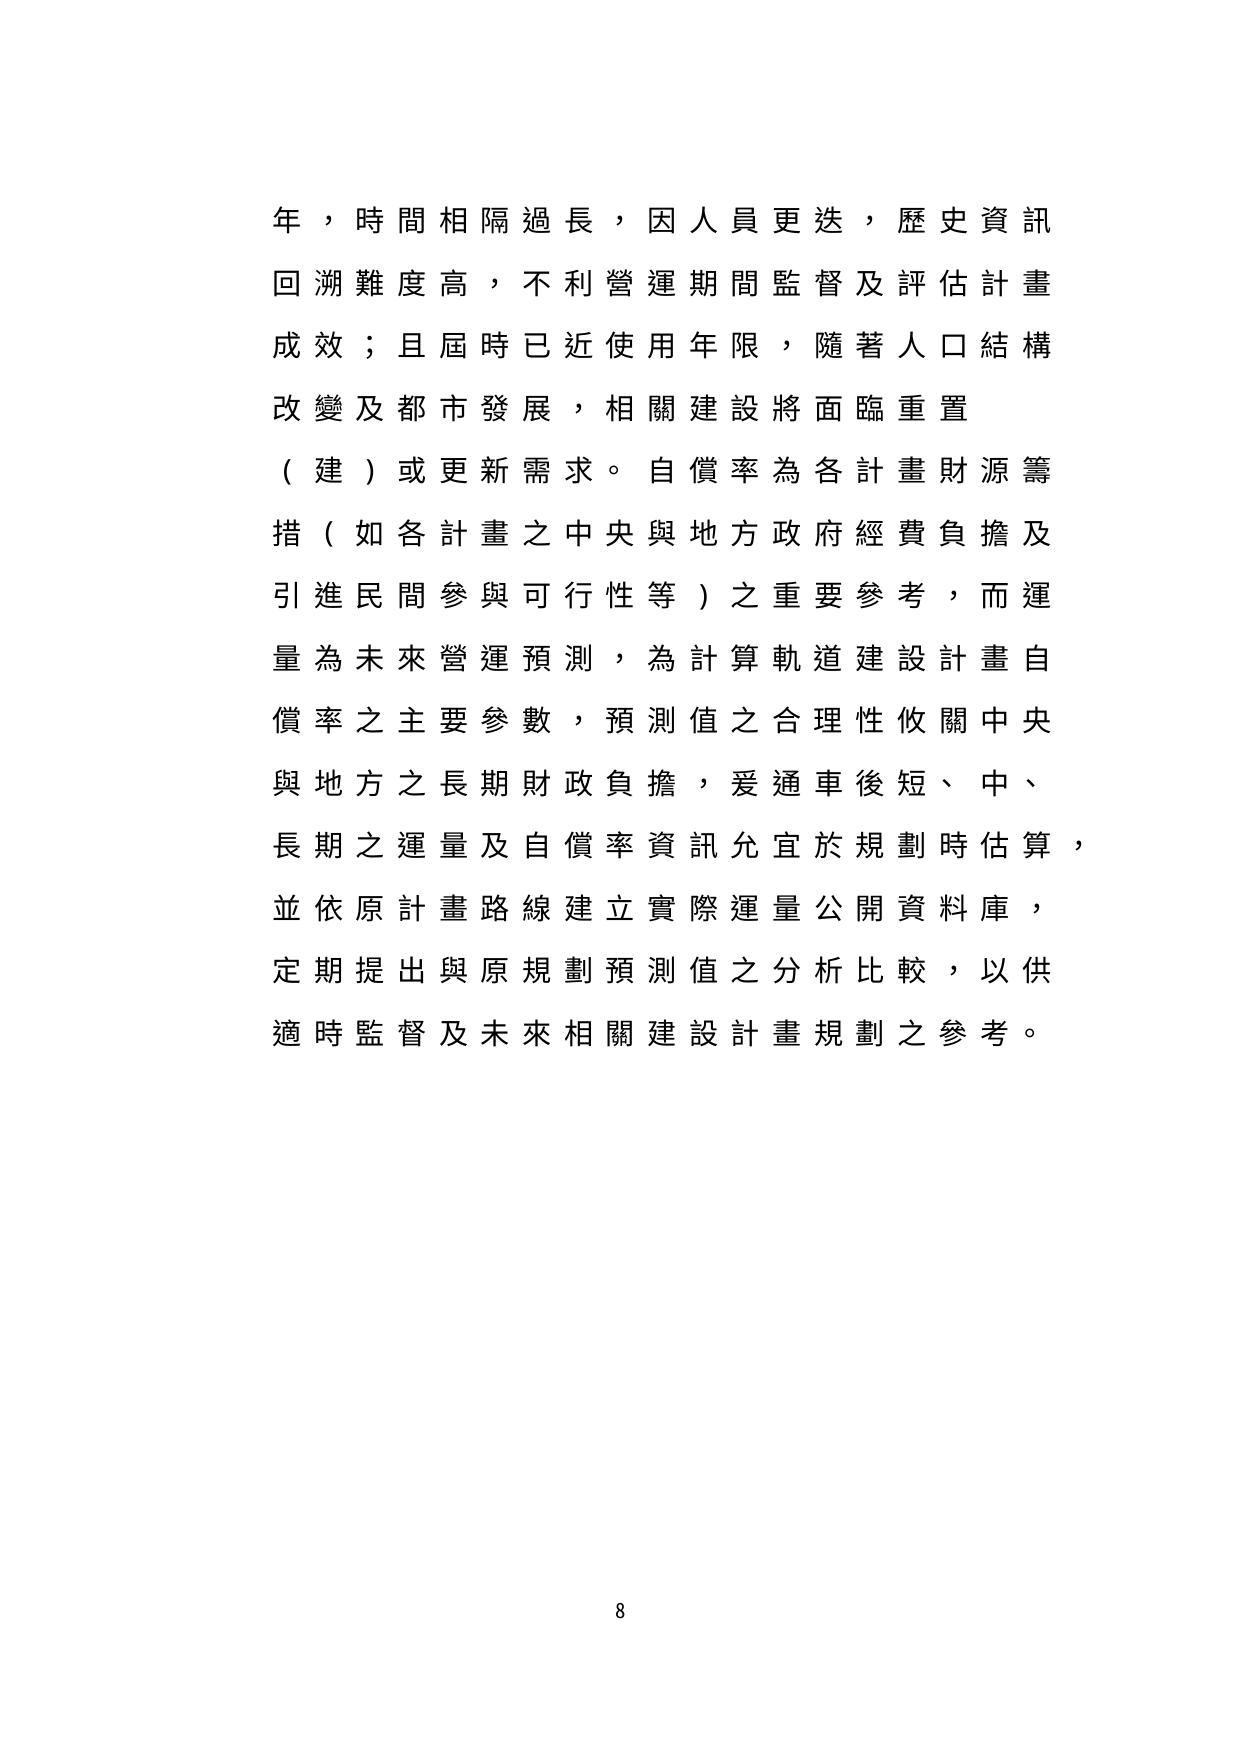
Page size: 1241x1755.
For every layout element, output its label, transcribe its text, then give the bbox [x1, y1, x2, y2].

text 綜上，在順利推動計畫及爭取中央補助之誘因下，軌道建設計畫自償率及運量估算恐偏樂觀，且軌道建設計畫核定自償率及運量係以通車後數年(自償率多為30年)為目標年，時間相隔過長，因人員更迭，歷史資訊回溯難度高，不利營運期間監督及評估計畫成效；且屆時已近使用年限，隨著人口結構改變及都市發展，相關建設將面臨重置(建)或更新需求。自償率為各計畫財源籌措(如各計畫之中央與地方政府經費負擔及引進民間參與可行性等)之重要參考，而運量為未來營運預測，為計算軌道建設計畫自償率之主要參數，預測值之合理性攸關中央與地方之長期財政負擔，爰通車後短、中、長期之運量及自償率資訊允宜於規劃時估算，並依原計畫路線建立實際運量公開資料庫，定期提出與原規劃預測值之分析比較，以供適時監督及未來相關建設計畫規劃之參考。 [242, 177, 1058, 1052]
